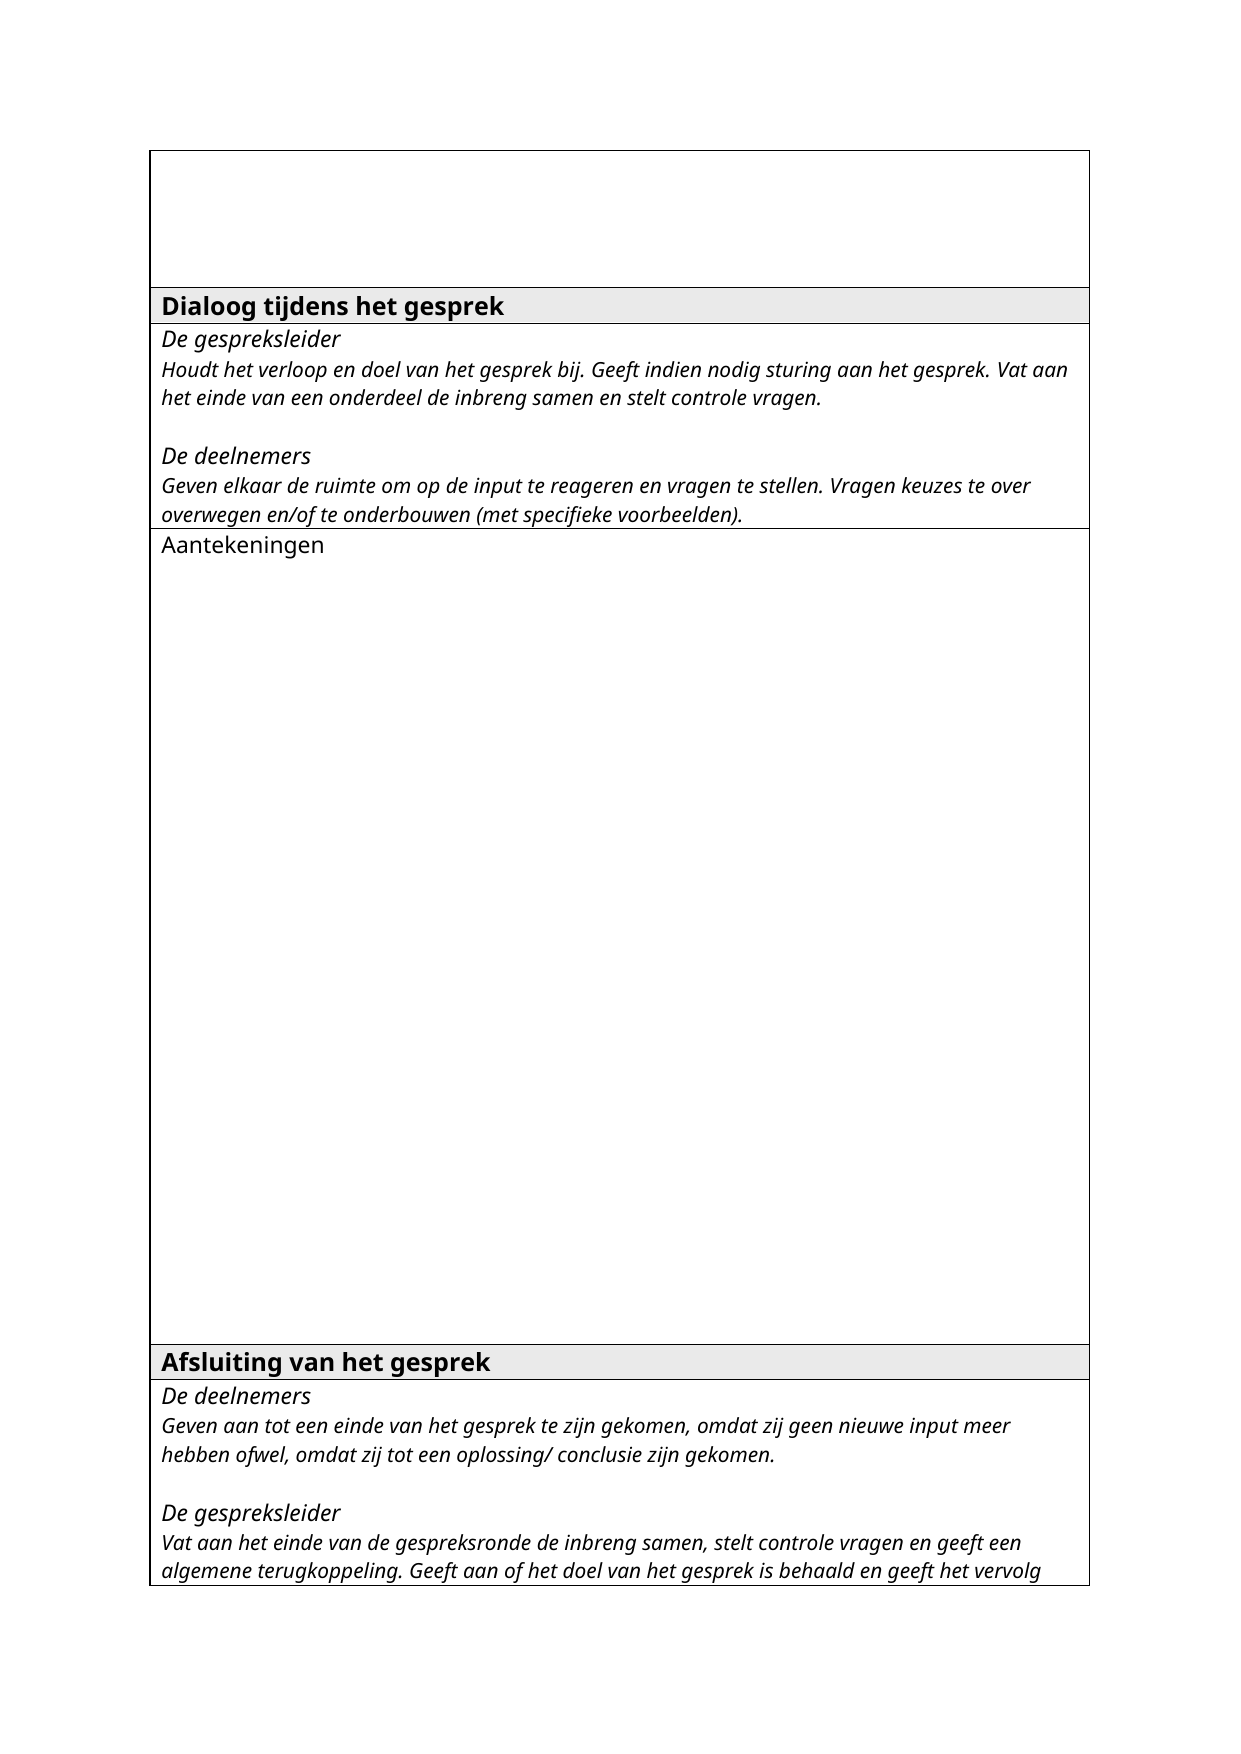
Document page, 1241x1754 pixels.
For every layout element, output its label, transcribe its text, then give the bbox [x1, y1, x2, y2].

table_cell Aantekeningen [151, 529, 1089, 1344]
table_cell De gespreksleider Houdt het verloop en doel van het gesprek bij. Geeft indien nodig sturing aan het gesprek. Vat aan het einde van een onderdeel de inbreng samen en stelt controle vragen. De deelnemers Geven elkaar de ruimte om op de input te reageren en vragen te stellen. Vragen keuzes te over overwegen en/of te onderbouwen (met specifieke voorbeelden). [151, 324, 1089, 528]
table_cell Afsluiting van het gesprek [151, 1345, 1089, 1379]
table_cell Dialoog tijdens het gesprek [151, 288, 1089, 322]
table_cell De deelnemers Geven aan tot een einde van het gesprek te zijn gekomen, omdat zij geen nieuwe input meer hebben ofwel, omdat zij tot een oplossing/ conclusie zijn gekomen. De gespreksleider Vat aan het einde van de gespreksronde de inbreng samen, stelt controle vragen en geeft een algemene terugkoppeling. Geeft aan of het doel van het gesprek is behaald en geeft het vervolg [151, 1380, 1089, 1585]
table_cell [151, 151, 1089, 287]
